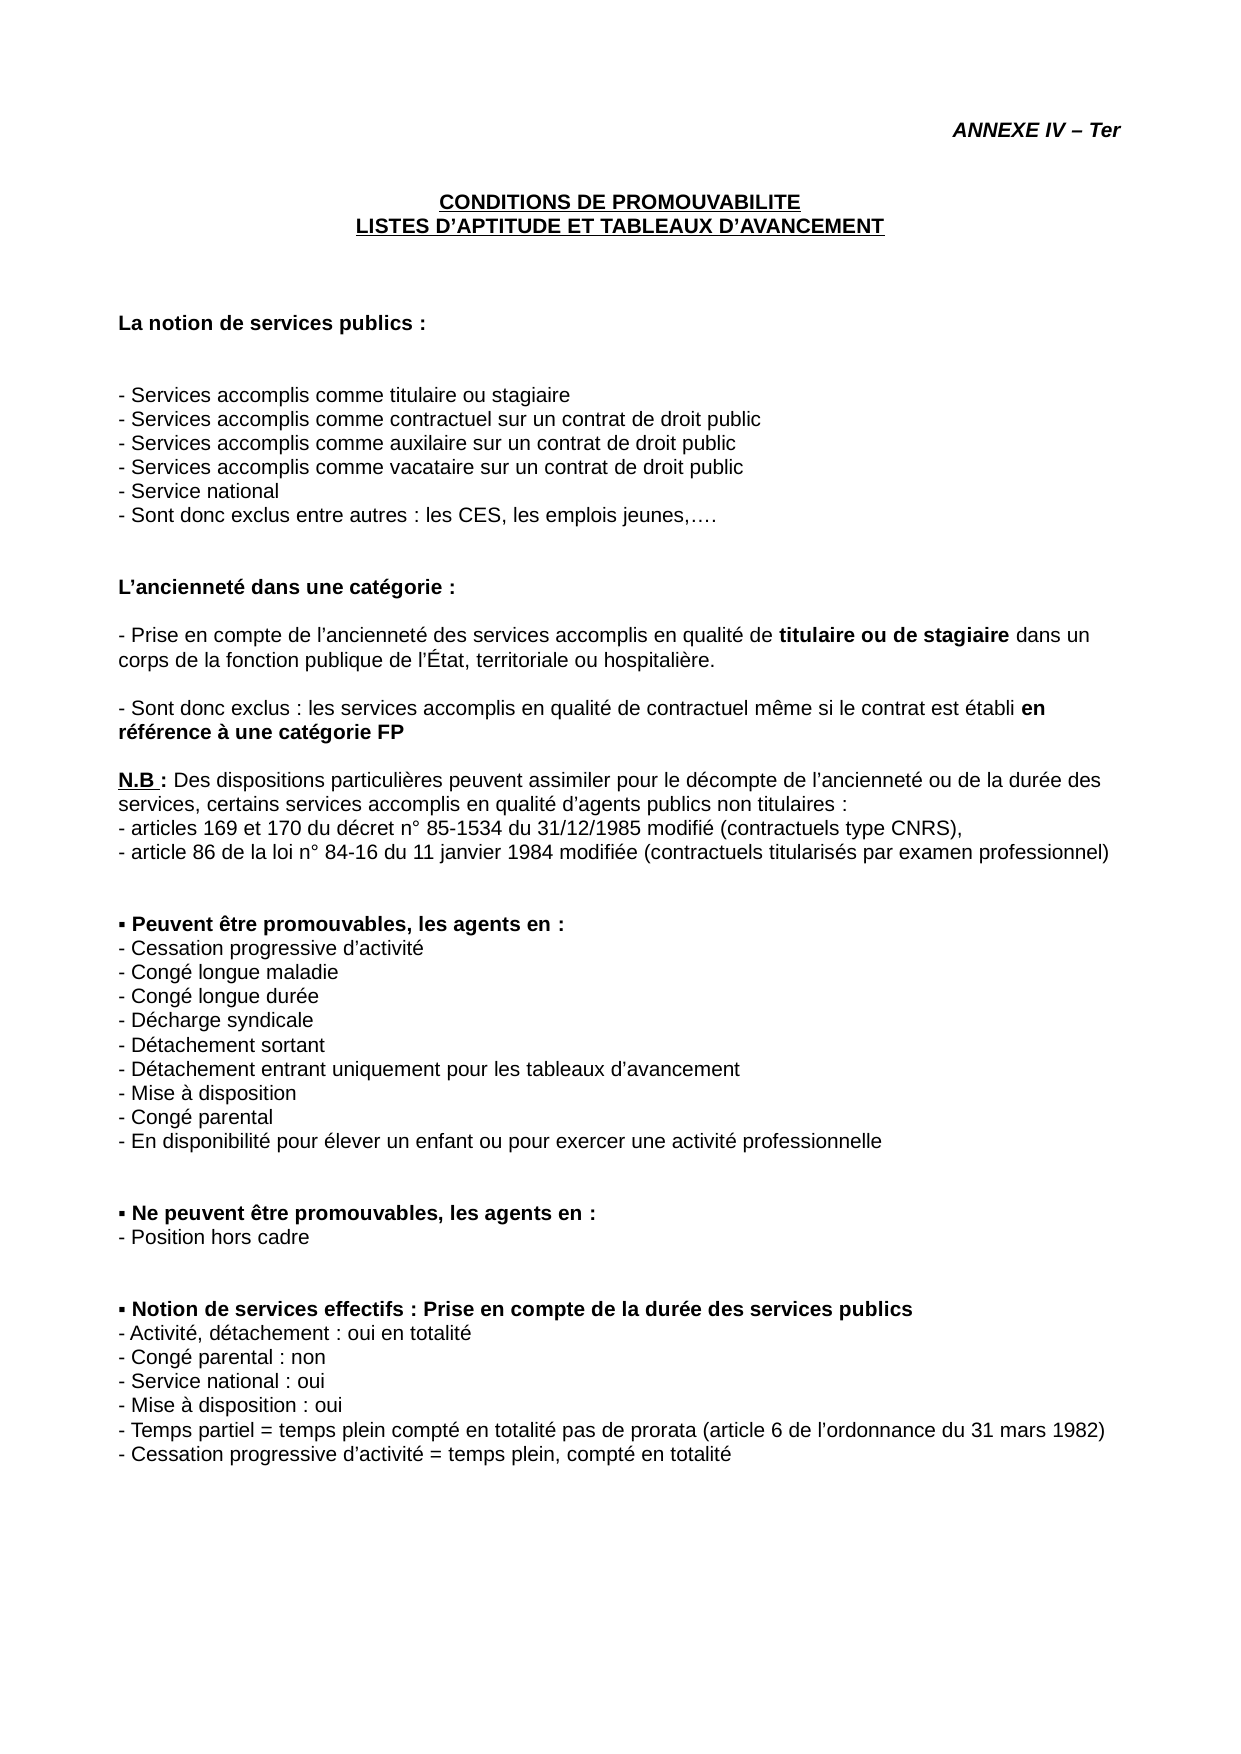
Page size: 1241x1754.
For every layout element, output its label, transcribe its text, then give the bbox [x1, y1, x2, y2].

text LISTES D’APTITUDE ET TABLEAUX D’AVANCEMENT [118, 214, 1122, 238]
text - articles 169 et 170 du décret n° 85-1534 du 31/12/1985 modifié (contractuels type CNRS), [118, 816, 1122, 840]
text - Temps partiel = temps plein compté en totalité pas de prorata (article 6 de l’ordonnance du 31 mars 1982) [118, 1417, 1122, 1442]
text - Mise à disposition [118, 1081, 1122, 1105]
text - Détachement sortant [118, 1032, 1122, 1057]
text - Cessation progressive d’activité = temps plein, compté en totalité [118, 1442, 1122, 1466]
text - Activité, détachement : oui en totalité [118, 1321, 1122, 1345]
text - Sont donc exclus entre autres : les CES, les emplois jeunes,…. [118, 503, 1122, 527]
text - Prise en compte de l’ancienneté des services accomplis en qualité de titulaire ou de stagiaire dans un corps de la fonction publique de l’État, territoriale ou hospitalière. [118, 623, 1122, 672]
text - Sont donc exclus : les services accomplis en qualité de contractuel même si le contrat est établi en référence à une catégorie FP [118, 696, 1122, 744]
text ▪ Notion de services effectifs : Prise en compte de la durée des services publics [118, 1297, 1122, 1321]
text ANNEXE IV – Ter [118, 118, 1122, 142]
text - article 86 de la loi n° 84-16 du 11 janvier 1984 modifiée (contractuels titularisés par examen professionnel) [118, 840, 1122, 864]
text ▪ Ne peuvent être promouvables, les agents en : [118, 1201, 1122, 1225]
text - Congé parental [118, 1105, 1122, 1129]
text CONDITIONS DE PROMOUVABILITE [118, 190, 1122, 214]
text - Cessation progressive d’activité [118, 936, 1122, 960]
text - Décharge syndicale [118, 1008, 1122, 1032]
text - Mise à disposition : oui [118, 1393, 1122, 1417]
text - Détachement entrant uniquement pour les tableaux d’avancement [118, 1057, 1122, 1081]
text L’ancienneté dans une catégorie : [118, 575, 1122, 599]
text - Congé longue maladie [118, 960, 1122, 984]
text - Service national : oui [118, 1369, 1122, 1393]
text - Services accomplis comme vacataire sur un contrat de droit public [118, 455, 1122, 479]
text - Service national [118, 479, 1122, 503]
text - Position hors cadre [118, 1225, 1122, 1249]
text - Congé parental : non [118, 1345, 1122, 1369]
text - Services accomplis comme auxilaire sur un contrat de droit public [118, 431, 1122, 455]
text N.B : Des dispositions particulières peuvent assimiler pour le décompte de l’ancienneté ou de la durée des services, certains services accomplis en qualité d’agents publics non titulaires : [118, 768, 1122, 816]
text - Congé longue durée [118, 984, 1122, 1008]
text - Services accomplis comme titulaire ou stagiaire [118, 383, 1122, 407]
text La notion de services publics : [118, 311, 1122, 335]
text ▪ Peuvent être promouvables, les agents en : [118, 912, 1122, 936]
text - Services accomplis comme contractuel sur un contrat de droit public [118, 407, 1122, 431]
text - En disponibilité pour élever un enfant ou pour exercer une activité professionnelle [118, 1129, 1122, 1153]
